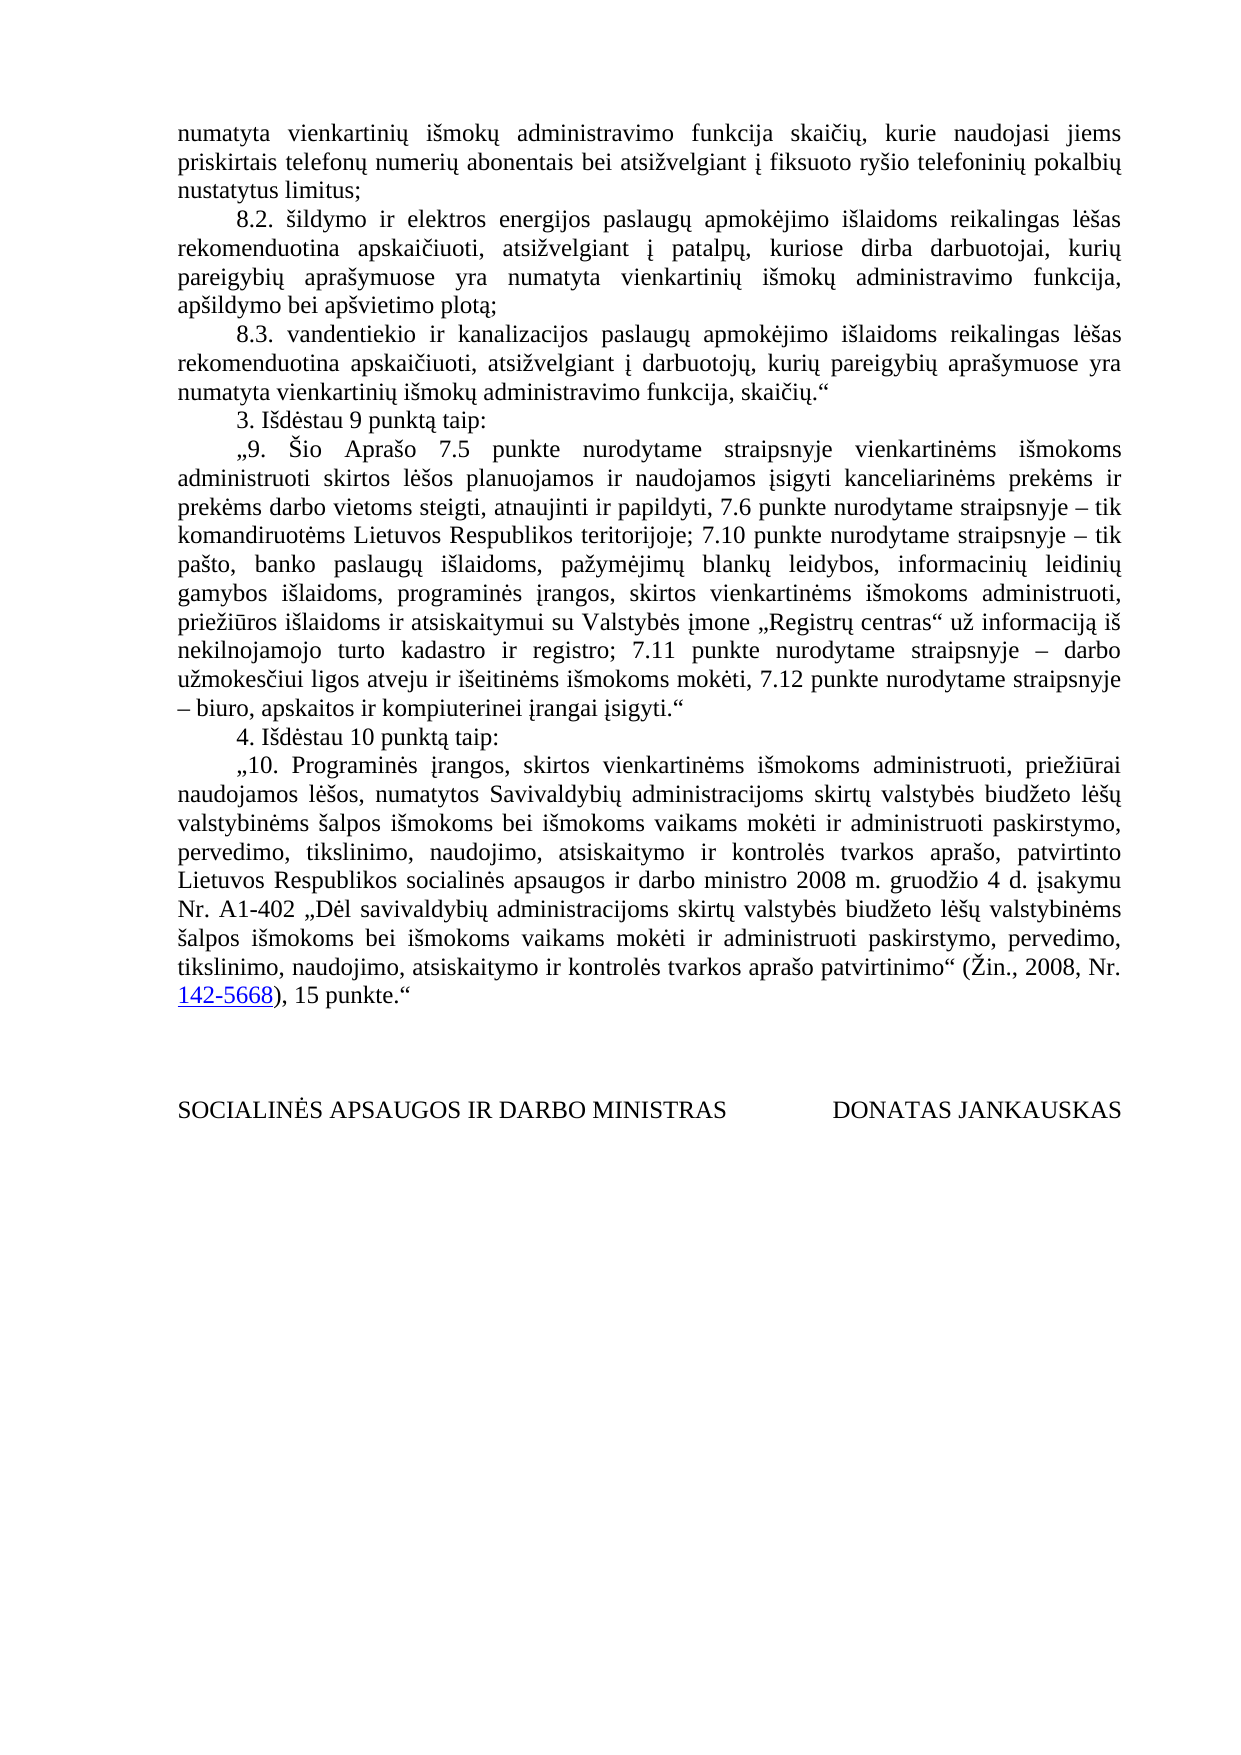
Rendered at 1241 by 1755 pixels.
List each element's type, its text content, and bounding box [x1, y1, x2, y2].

text „10. Programinės įrangos, skirtos vienkartinėms išmokoms administruoti, priežiūrai naudojamos lėšos, numatytos Savivaldybių administracijoms skirtų valstybės biudžeto lėšų valstybinėms šalpos išmokoms bei išmokoms vaikams mokėti ir administruoti paskirstymo, pervedimo, tikslinimo, naudojimo, atsiskaitymo ir kontrolės tvarkos aprašo, patvirtinto Lietuvos Respublikos socialinės apsaugos ir darbo ministro 2008 m. gruodžio 4 d. įsakymu Nr. A1-402 „Dėl savivaldybių administracijoms skirtų valstybės biudžeto lėšų valstybinėms šalpos išmokoms bei išmokoms vaikams mokėti ir administruoti paskirstymo, pervedimo, tikslinimo, naudojimo, atsiskaitymo ir kontrolės tvarkos aprašo patvirtinimo“ (Žin., 2008, Nr. 142-5668), 15 punkte.“ [177, 751, 1122, 1009]
text 8.2. šildymo ir elektros energijos paslaugų apmokėjimo išlaidoms reikalingas lėšas rekomenduotina apskaičiuoti, atsižvelgiant į patalpų, kuriose dirba darbuotojai, kurių pareigybių aprašymuose yra numatyta vienkartinių išmokų administravimo funkcija, apšildymo bei apšvietimo plotą; [177, 204, 1122, 319]
text 8.3. vandentiekio ir kanalizacijos paslaugų apmokėjimo išlaidoms reikalingas lėšas rekomenduotina apskaičiuoti, atsižvelgiant į darbuotojų, kurių pareigybių aprašymuose yra numatyta vienkartinių išmokų administravimo funkcija, skaičių.“ [177, 319, 1122, 406]
text numatyta vienkartinių išmokų administravimo funkcija skaičių, kurie naudojasi jiems priskirtais telefonų numerių abonentais bei atsižvelgiant į fiksuoto ryšio telefoninių pokalbių nustatytus limitus; [177, 118, 1122, 204]
text Socialinės apsaugos ir darbo ministras Donatas Jankauskas [177, 1096, 1122, 1124]
text 3. Išdėstau 9 punktą taip: [177, 406, 1122, 434]
text 4. Išdėstau 10 punktą taip: [177, 722, 1122, 751]
text „9. Šio Aprašo 7.5 punkte nurodytame straipsnyje vienkartinėms išmokoms administruoti skirtos lėšos planuojamos ir naudojamos įsigyti kanceliarinėms prekėms ir prekėms darbo vietoms steigti, atnaujinti ir papildyti, 7.6 punkte nurodytame straipsnyje – tik komandiruotėms Lietuvos Respublikos teritorijoje; 7.10 punkte nurodytame straipsnyje – tik pašto, banko paslaugų išlaidoms, pažymėjimų blankų leidybos, informacinių leidinių gamybos išlaidoms, programinės įrangos, skirtos vienkartinėms išmokoms administruoti, priežiūros išlaidoms ir atsiskaitymui su Valstybės įmone „Registrų centras“ už informaciją iš nekilnojamojo turto kadastro ir registro; 7.11 punkte nurodytame straipsnyje – darbo užmokesčiui ligos atveju ir išeitinėms išmokoms mokėti, 7.12 punkte nurodytame straipsnyje – biuro, apskaitos ir kompiuterinei įrangai įsigyti.“ [177, 434, 1122, 722]
